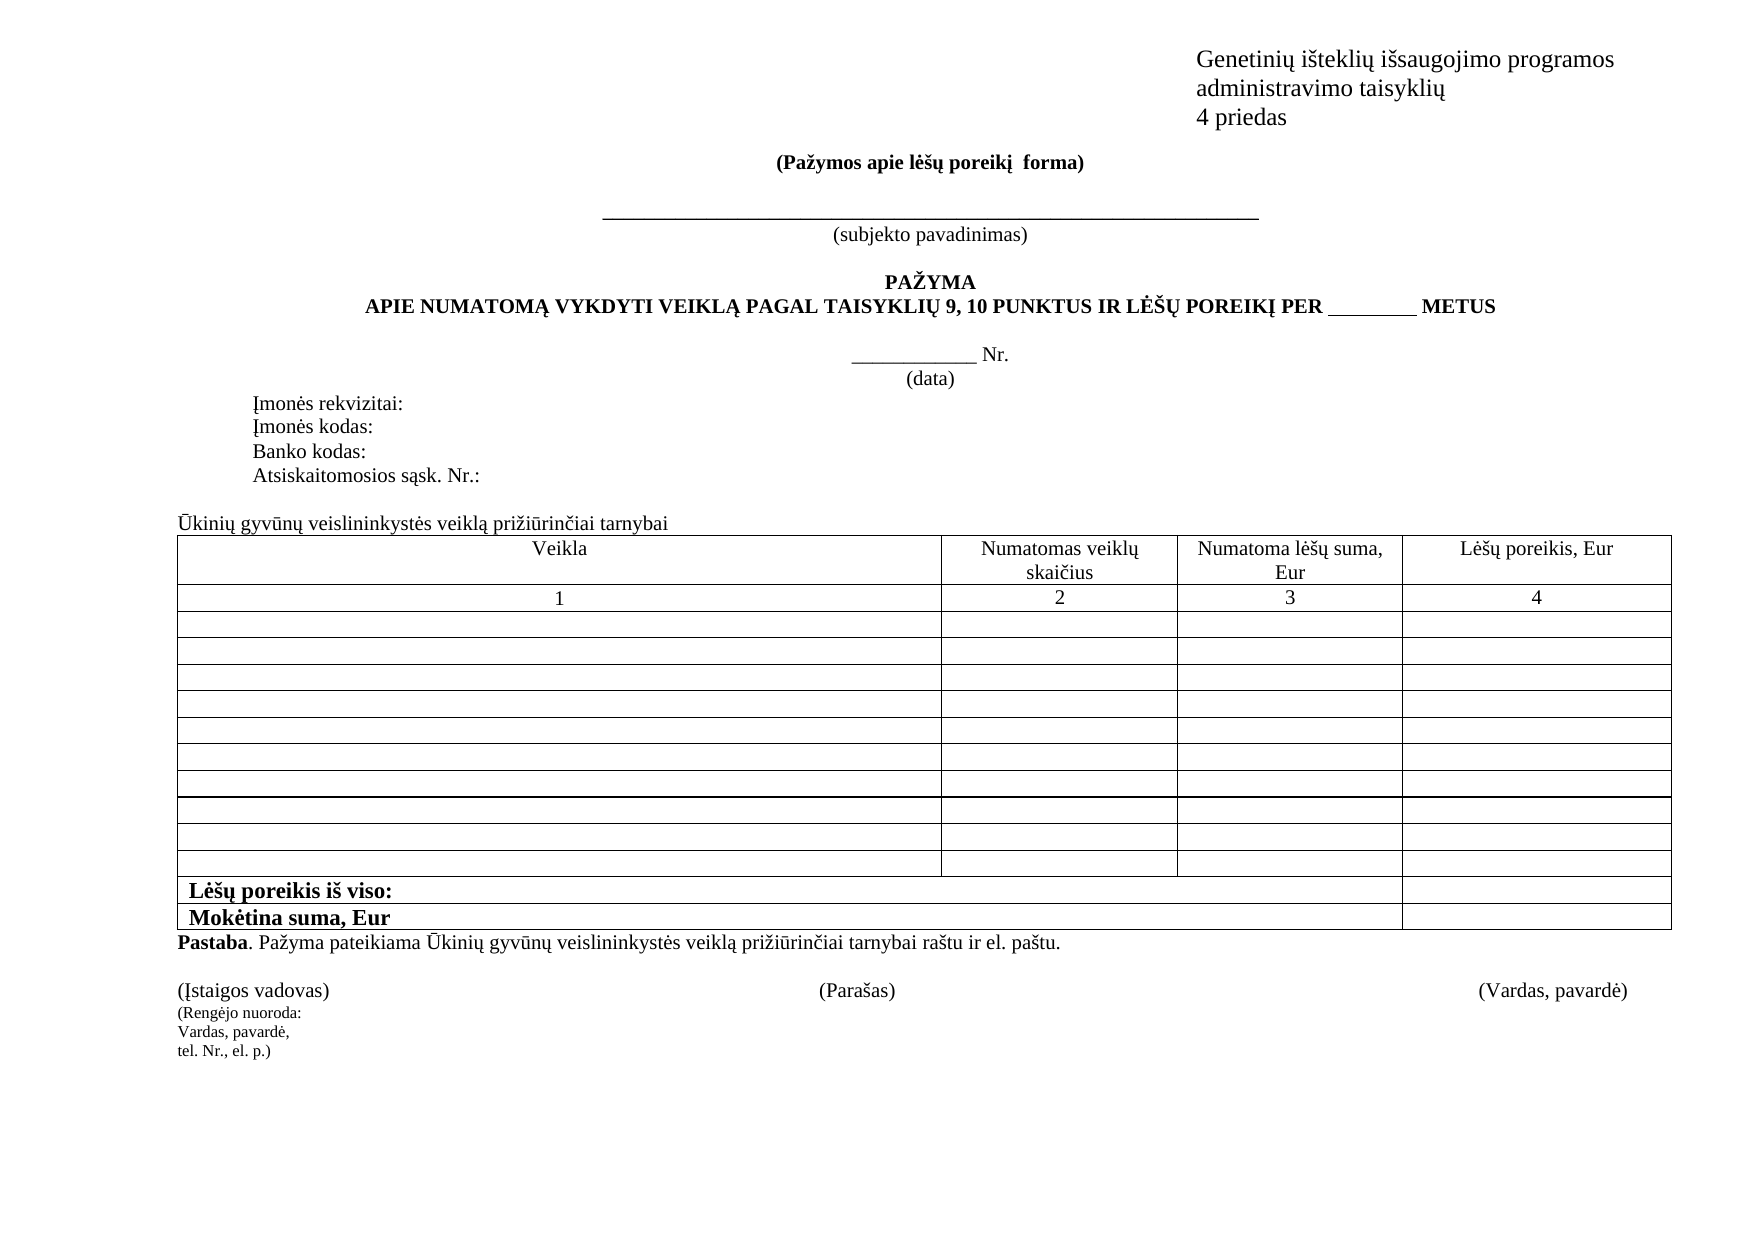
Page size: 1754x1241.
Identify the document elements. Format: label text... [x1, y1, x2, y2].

table_cell [942, 638, 1177, 664]
text (Pažymos apie lėšų poreikį forma) [177, 150, 1683, 174]
table_cell [1403, 638, 1671, 664]
table_cell [178, 798, 941, 823]
table_cell [1178, 718, 1402, 743]
table_cell [1178, 665, 1402, 690]
text (data) [177, 366, 1683, 390]
table_cell [178, 718, 941, 743]
table_cell [1403, 771, 1671, 796]
table_cell [942, 665, 1177, 690]
text Banko kodas: [177, 438, 1683, 463]
table_cell [1403, 718, 1671, 743]
text (Rengėjo nuoroda: [177, 1002, 1683, 1022]
table_cell [1403, 824, 1671, 849]
text Vardas, pavardė, [177, 1022, 1683, 1041]
table_cell [1178, 691, 1402, 717]
table_cell [1178, 638, 1402, 664]
table_header Lėšų poreikis, Eur [1403, 536, 1671, 584]
table_cell [942, 612, 1177, 637]
table_cell [1178, 612, 1402, 637]
text _______________________________________________________________ [177, 198, 1683, 222]
table_cell [942, 691, 1177, 717]
text Atsiskaitomosios sąsk. Nr.: [177, 463, 1683, 487]
text Įmonės rekvizitai: [177, 390, 1683, 414]
table_cell [178, 612, 941, 637]
table_cell [942, 718, 1177, 743]
table_cell [942, 824, 1177, 849]
table_header Numatomas veiklų skaičius [942, 536, 1177, 584]
text (subjekto pavadinimas) [177, 222, 1683, 246]
table_cell Lėšų poreikis iš viso: [178, 877, 1402, 903]
table_cell [178, 824, 941, 849]
text Genetinių išteklių išsaugojimo programos [177, 44, 1683, 73]
table_cell [178, 851, 941, 876]
table_cell 4 [1403, 585, 1671, 611]
text Pastaba. Pažyma pateikiama Ūkinių gyvūnų veislininkystės veiklą prižiūrinčiai tarnybai raštu ir el. paštu. [177, 930, 1683, 954]
table_cell [942, 744, 1177, 770]
table_header Veikla [178, 536, 941, 584]
table_cell [1403, 744, 1671, 770]
table_cell [1178, 798, 1402, 823]
text tel. Nr., el. p.) [177, 1041, 1683, 1060]
table_cell [1403, 904, 1671, 929]
table_cell Mokėtina suma, Eur [178, 904, 1402, 929]
table_cell [942, 798, 1177, 823]
table_cell [1403, 665, 1671, 690]
text PAŽYMA [177, 270, 1683, 294]
text ____________ Nr. [177, 342, 1683, 366]
text (Įstaigos vadovas) (Parašas) (Vardas, pavardė) [177, 978, 1683, 1002]
table_cell [178, 665, 941, 690]
table_cell [178, 744, 941, 770]
table_cell [1403, 612, 1671, 637]
table_cell [178, 691, 941, 717]
text APIE Numatomą vykdyti veiklą pagal taisyklių 9, 10 punktus IR LĖŠŲ POREIKĮ per metus [177, 294, 1683, 318]
table_cell 1 [178, 585, 941, 611]
table_cell [1403, 877, 1671, 903]
text administravimo taisyklių [177, 73, 1683, 102]
table_cell [1403, 851, 1671, 876]
table_cell [1178, 851, 1402, 876]
table_cell [1178, 824, 1402, 849]
text Įmonės kodas: [177, 414, 1683, 438]
table_cell [1403, 691, 1671, 717]
table_cell [178, 638, 941, 664]
table_cell [942, 771, 1177, 796]
text Ūkinių gyvūnų veislininkystės veiklą prižiūrinčiai tarnybai [177, 511, 1683, 535]
table_cell 3 [1178, 585, 1402, 611]
table_cell [178, 771, 941, 796]
table_cell [1178, 744, 1402, 770]
table_cell [1178, 771, 1402, 796]
table_cell [1403, 798, 1671, 823]
table_cell 2 [942, 585, 1177, 611]
text 4 priedas [177, 102, 1683, 131]
table_header Numatoma lėšų suma, Eur [1178, 536, 1402, 584]
table_cell [942, 851, 1177, 876]
